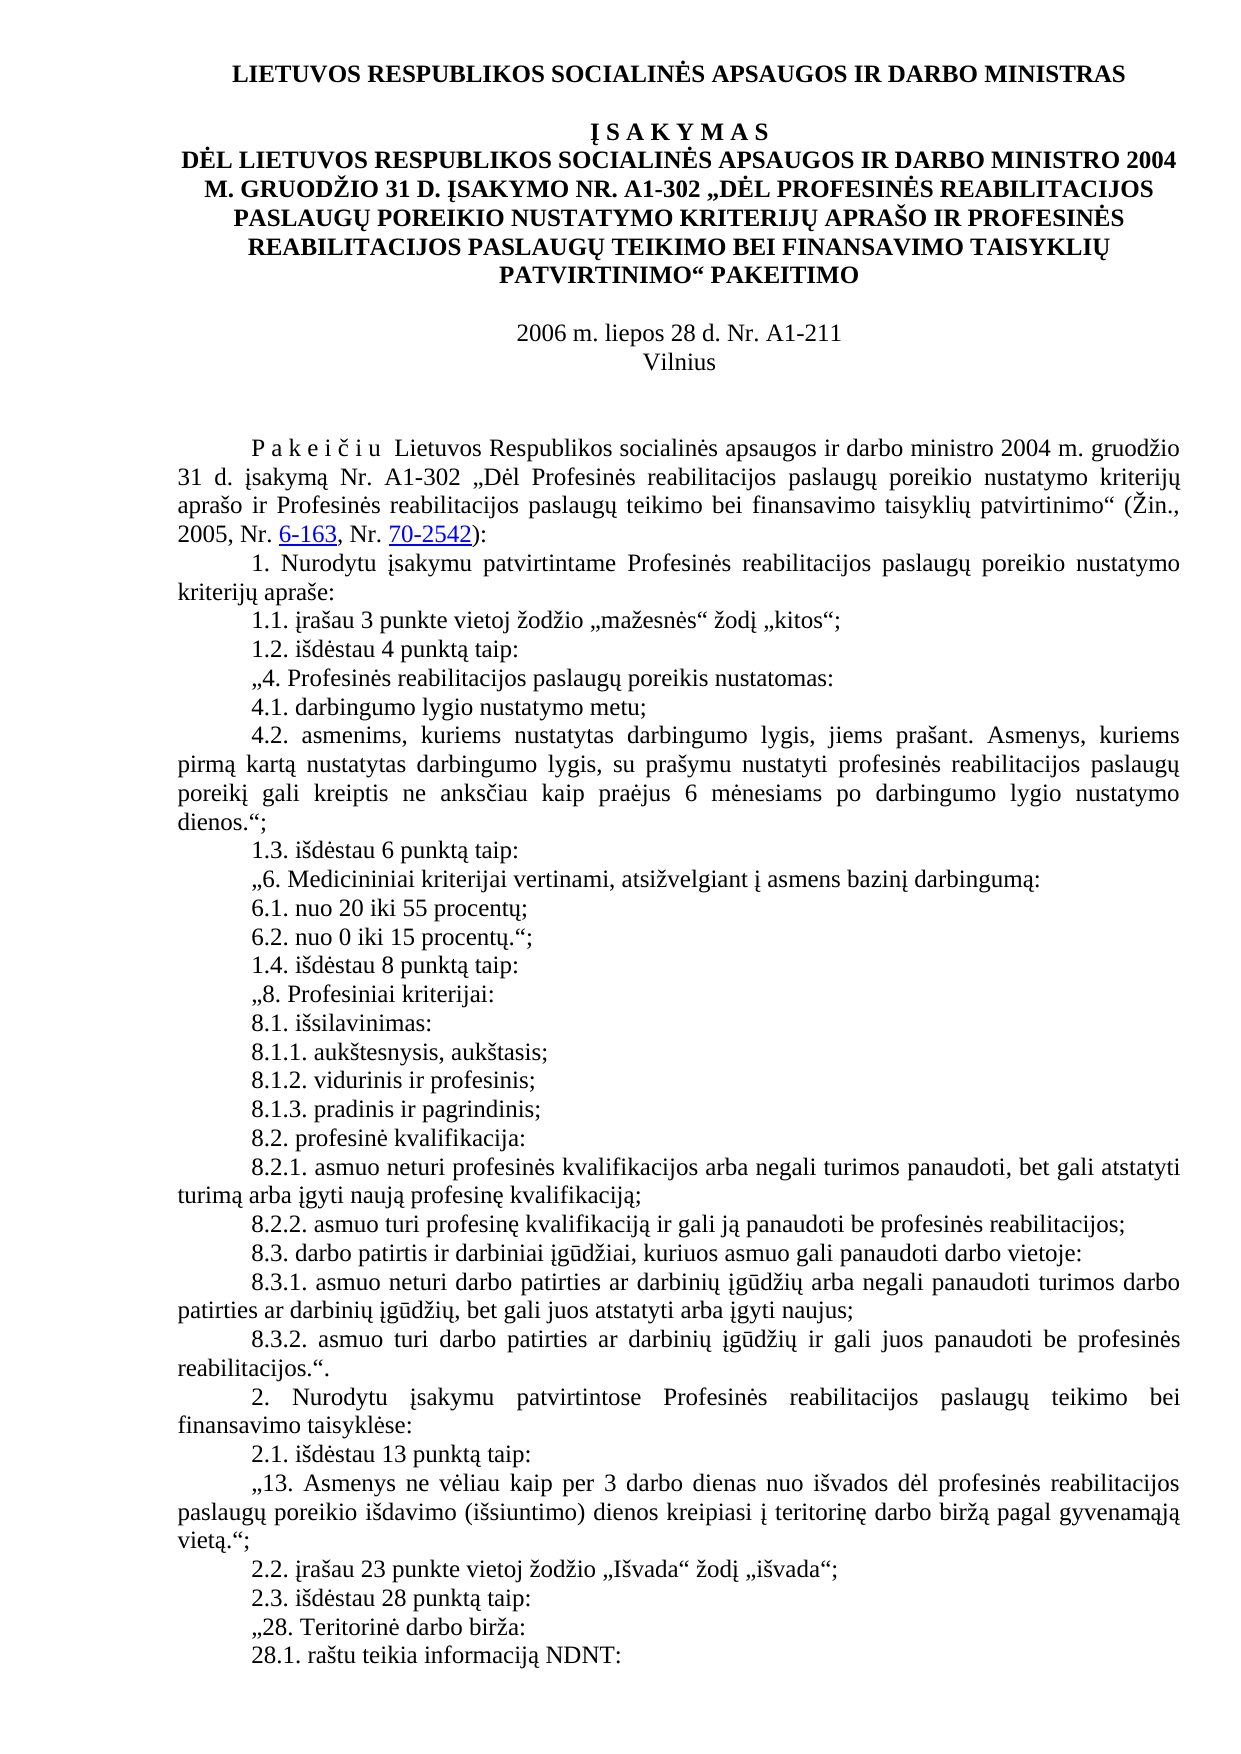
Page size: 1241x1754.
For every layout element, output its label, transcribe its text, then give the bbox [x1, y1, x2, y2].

text „6. Medicininiai kriterijai vertinami, atsižvelgiant į asmens bazinį darbingumą: [177, 864, 1181, 893]
text 1.4. išdėstau 8 punktą taip: [177, 950, 1181, 979]
text 8.3.1. asmuo neturi darbo patirties ar darbinių įgūdžių arba negali panaudoti turimos darbo patirties ar darbinių įgūdžių, bet gali juos atstatyti arba įgyti naujus; [177, 1267, 1181, 1324]
text 6.1. nuo 20 iki 55 procentų; [177, 893, 1181, 922]
text Vilnius [177, 347, 1181, 375]
text 8.1. išsilavinimas: [177, 1008, 1181, 1037]
text 8.1.2. vidurinis ir profesinis; [177, 1065, 1181, 1094]
text 4.2. asmenims, kuriems nustatytas darbingumo lygis, jiems prašant. Asmenys, kuriems pirmą kartą nustatytas darbingumo lygis, su prašymu nustatyti profesinės reabilitacijos paslaugų poreikį gali kreiptis ne anksčiau kaip praėjus 6 mėnesiams po darbingumo lygio nustatymo dienos.“; [177, 720, 1181, 835]
text „28. Teritorinė darbo birža: [177, 1612, 1181, 1640]
text „8. Profesiniai kriterijai: [177, 979, 1181, 1008]
text 1.2. išdėstau 4 punktą taip: [177, 634, 1181, 663]
text 1.3. išdėstau 6 punktą taip: [177, 835, 1181, 864]
text 28.1. raštu teikia informaciją NDNT: [177, 1640, 1181, 1669]
text 8.3. darbo patirtis ir darbiniai įgūdžiai, kuriuos asmuo gali panaudoti darbo vietoje: [177, 1238, 1181, 1267]
text DĖL LIETUVOS RESPUBLIKOS SOCIALINĖS APSAUGOS IR DARBO MINISTRO 2004 M. GRUODŽIO 31 D. ĮSAKYMO NR. A1-302 „DĖL PROFESINĖS REABILITACIJOS PASLAUGŲ POREIKIO NUSTATYMO KRITERIJŲ APRAŠO IR PROFESINĖS REABILITACIJOS PASLAUGŲ TEIKIMO BEI FINANSAVIMO TAISYKLIŲ PATVIRTINIMO“ PAKEITIMO [177, 145, 1181, 289]
text 1. Nurodytu įsakymu patvirtintame Profesinės reabilitacijos paslaugų poreikio nustatymo kriterijų apraše: [177, 548, 1181, 605]
text 2.3. išdėstau 28 punktą taip: [177, 1583, 1181, 1612]
text 6.2. nuo 0 iki 15 procentų.“; [177, 922, 1181, 950]
text 8.2.1. asmuo neturi profesinės kvalifikacijos arba negali turimos panaudoti, bet gali atstatyti turimą arba įgyti naują profesinę kvalifikaciją; [177, 1152, 1181, 1209]
text Pakeičiu Lietuvos Respublikos socialinės apsaugos ir darbo ministro 2004 m. gruodžio 31 d. įsakymą Nr. A1-302 „Dėl Profesinės reabilitacijos paslaugų poreikio nustatymo kriterijų aprašo ir Profesinės reabilitacijos paslaugų teikimo bei finansavimo taisyklių patvirtinimo“ (Žin., 2005, Nr. 6-163, Nr. 70-2542): [177, 433, 1181, 548]
text Į S A K Y M A S [177, 117, 1181, 145]
text „4. Profesinės reabilitacijos paslaugų poreikis nustatomas: [177, 663, 1181, 692]
text 8.2. profesinė kvalifikacija: [177, 1123, 1181, 1152]
text „13. Asmenys ne vėliau kaip per 3 darbo dienas nuo išvados dėl profesinės reabilitacijos paslaugų poreikio išdavimo (išsiuntimo) dienos kreipiasi į teritorinę darbo biržą pagal gyvenamąją vietą.“; [177, 1468, 1181, 1554]
text 4.1. darbingumo lygio nustatymo metu; [177, 692, 1181, 720]
text 8.1.1. aukštesnysis, aukštasis; [177, 1037, 1181, 1065]
text 2.2. įrašau 23 punkte vietoj žodžio „Išvada“ žodį „išvada“; [177, 1554, 1181, 1583]
text 2006 m. liepos 28 d. Nr. A1-211 [177, 318, 1181, 347]
text LIETUVOS RESPUBLIKOS SOCIALINĖS APSAUGOS IR DARBO MINISTRAS [177, 59, 1181, 88]
text 8.2.2. asmuo turi profesinę kvalifikaciją ir gali ją panaudoti be profesinės reabilitacijos; [177, 1209, 1181, 1238]
text 1.1. įrašau 3 punkte vietoj žodžio „mažesnės“ žodį „kitos“; [177, 605, 1181, 634]
text 8.3.2. asmuo turi darbo patirties ar darbinių įgūdžių ir gali juos panaudoti be profesinės reabilitacijos.“. [177, 1324, 1181, 1382]
text 2.1. išdėstau 13 punktą taip: [177, 1439, 1181, 1468]
text 2. Nurodytu įsakymu patvirtintose Profesinės reabilitacijos paslaugų teikimo bei finansavimo taisyklėse: [177, 1382, 1181, 1439]
text 8.1.3. pradinis ir pagrindinis; [177, 1094, 1181, 1123]
